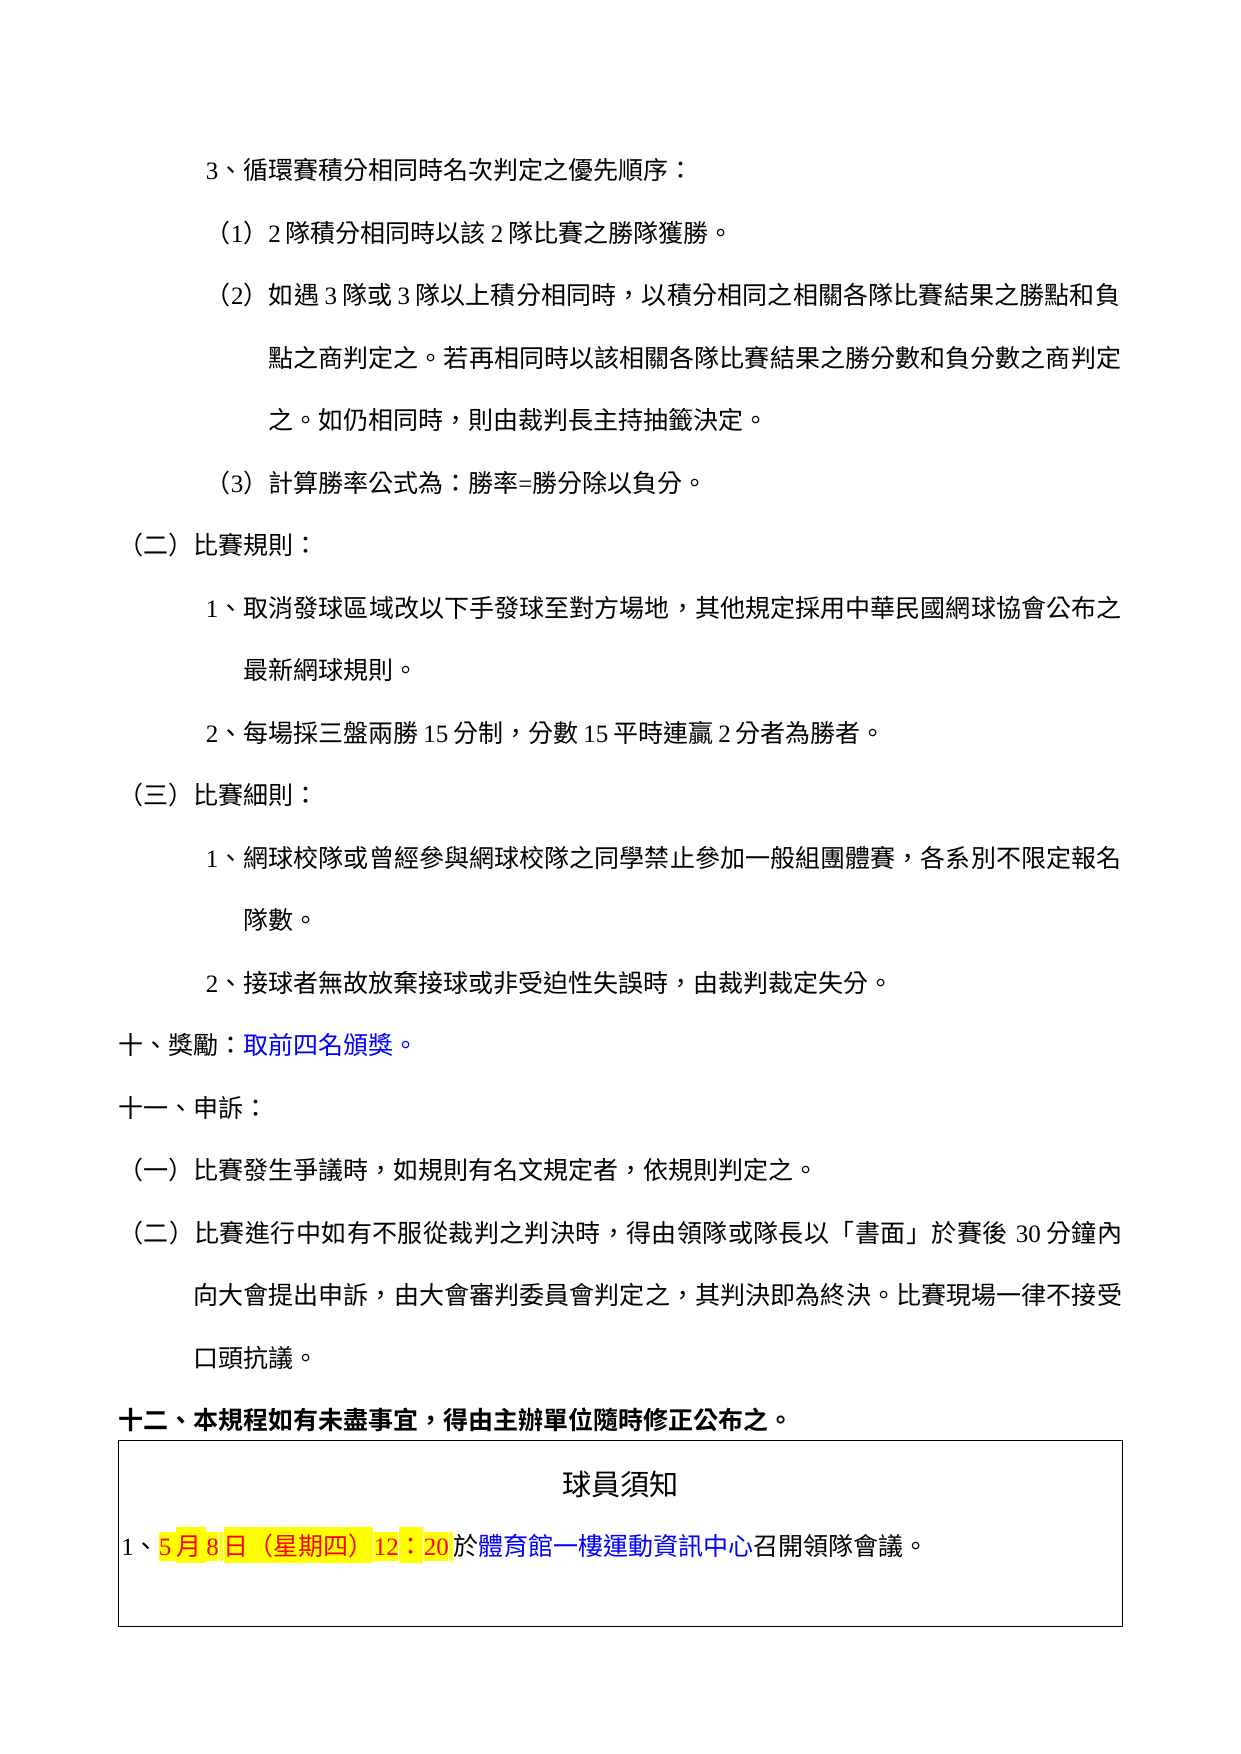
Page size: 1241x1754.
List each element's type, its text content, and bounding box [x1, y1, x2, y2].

text 1、取消發球區域改以下手發球至對方場地，其他規定採用中華民國網球協會公布之最新網球規則。 [206, 564, 1122, 689]
text （1）2隊積分相同時以該2隊比賽之勝隊獲勝。 [206, 189, 1122, 252]
text 2、每場採三盤兩勝15分制，分數15平時連贏2分者為勝者。 [206, 689, 1122, 752]
text 十二、本規程如有未盡事宜，得由主辦單位隨時修正公布之。 [118, 1377, 1122, 1439]
text （二）比賽進行中如有不服從裁判之判決時，得由領隊或隊長以「書面」於賽後30分鐘內向大會提出申訴，由大會審判委員會判定之，其判決即為終決。比賽現場一律不接受口頭抗議。 [118, 1189, 1122, 1377]
text （二）比賽規則： [118, 502, 1122, 564]
text 2、接球者無故放棄接球或非受迫性失誤時，由裁判裁定失分。 [206, 939, 1122, 1002]
text 3、循環賽積分相同時名次判定之優先順序： [206, 127, 1122, 189]
text 十、獎勵：取前四名頒獎。 [118, 1002, 1122, 1064]
text （一）比賽發生爭議時，如規則有名文規定者，依規則判定之。 [118, 1127, 1122, 1189]
table_header 球員須知 1、5月8日（星期四）12：20於體育館一樓運動資訊中心召開領隊會議。 [119, 1441, 1122, 1626]
text 1、網球校隊或曾經參與網球校隊之同學禁止參加一般組團體賽，各系別不限定報名隊數。 [206, 814, 1122, 939]
text （3）計算勝率公式為：勝率=勝分除以負分。 [206, 439, 1122, 502]
text （2）如遇3隊或3隊以上積分相同時，以積分相同之相關各隊比賽結果之勝點和負點之商判定之。若再相同時以該相關各隊比賽結果之勝分數和負分數之商判定之。如仍相同時，則由裁判長主持抽籤決定。 [206, 252, 1122, 439]
text （三）比賽細則： [118, 752, 1122, 814]
text 十一、申訴： [118, 1064, 1122, 1127]
